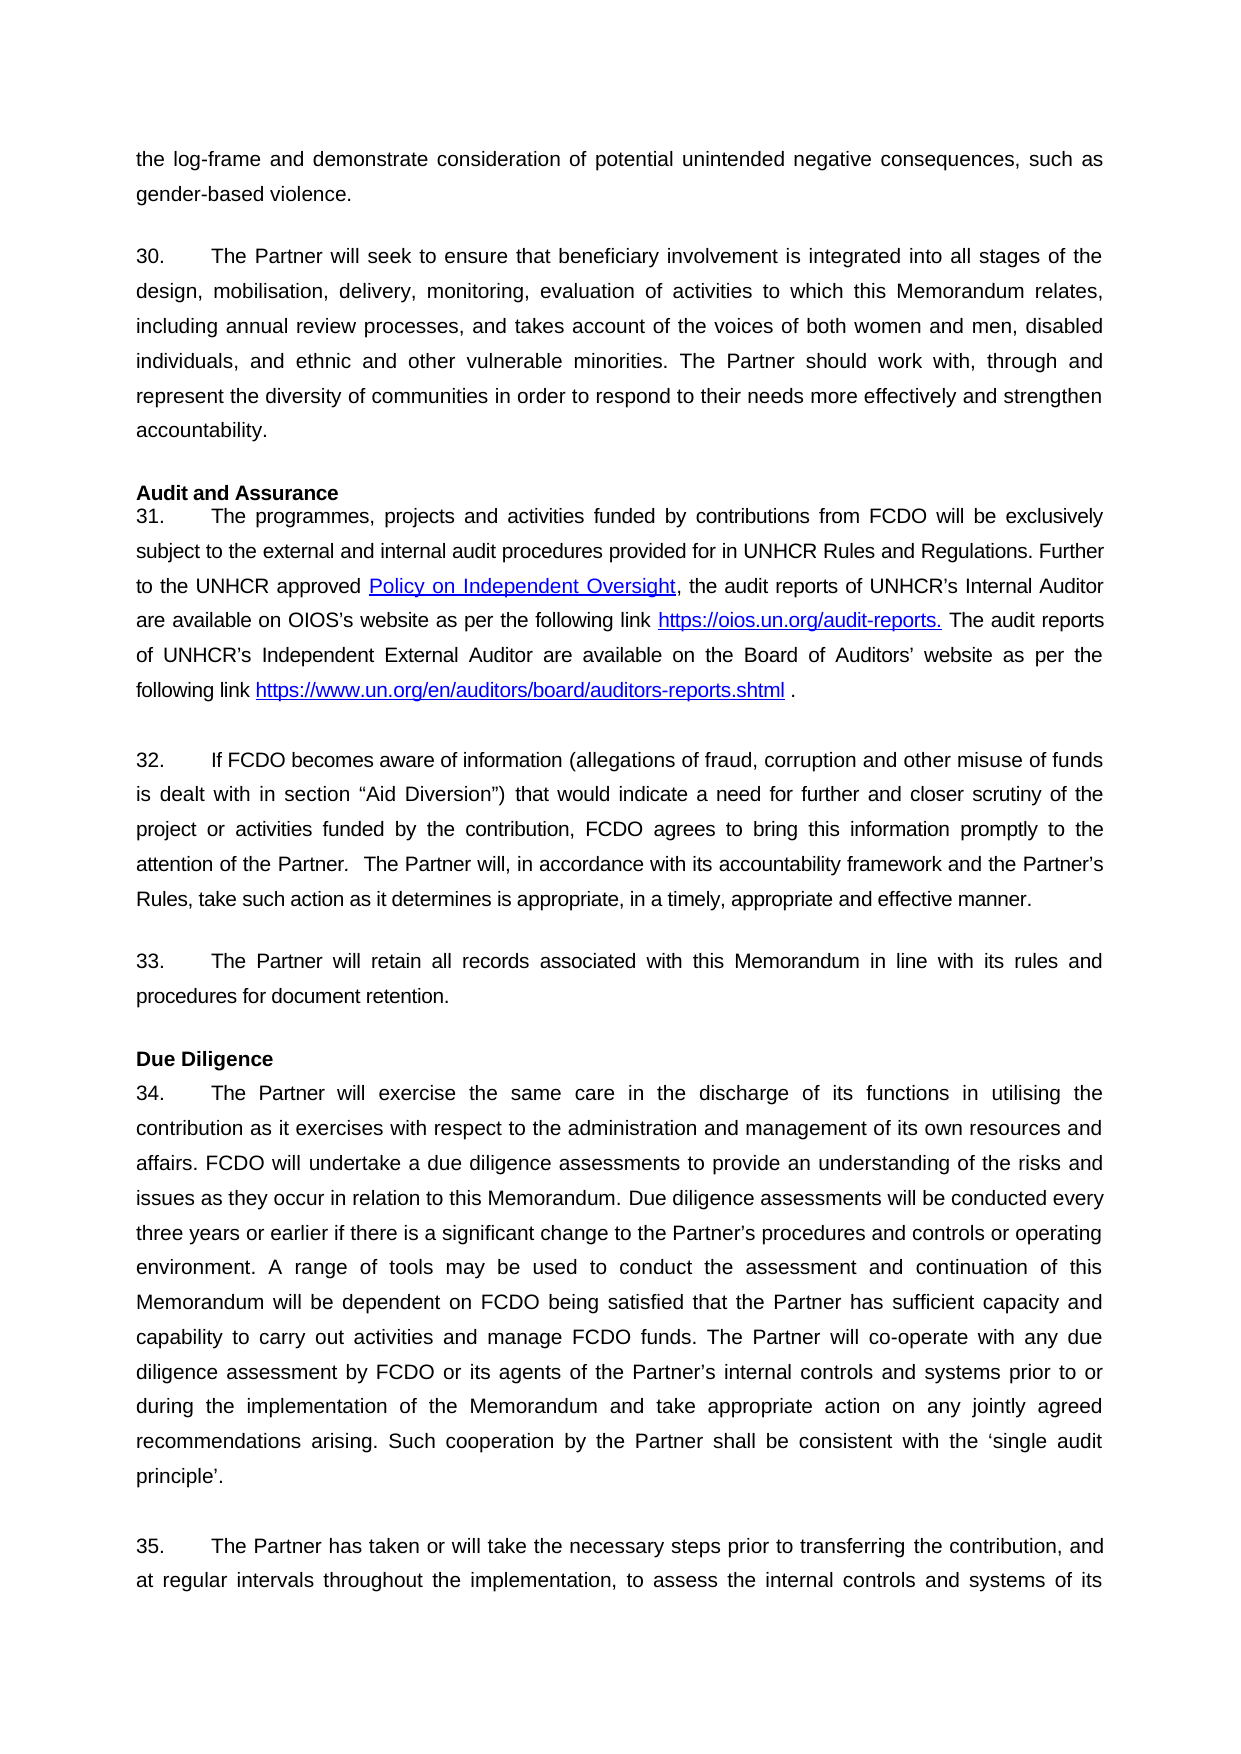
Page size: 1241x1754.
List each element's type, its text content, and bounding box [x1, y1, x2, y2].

text Due Diligence [136, 1047, 1104, 1070]
list the log-frame and demonstrate consideration of potential unintended negative consequences, such as gender-based violence. [136, 148, 1104, 206]
list The Partner will seek to ensure that beneficiary involvement is integrated into all stages of the design, mobilisation, delivery, monitoring, evaluation of activities to which this Memorandum relates, including annual review processes, and takes account of the voices of both women and men, disabled individuals, and ethnic and other vulnerable minorities. The Partner should work with, through and represent the diversity of communities in order to respond to their needs more effectively and strengthen accountability. [136, 245, 1104, 442]
text Audit and Assurance [136, 481, 1104, 505]
list The programmes, projects and activities funded by contributions from FCDO will be exclusively subject to the external and internal audit procedures provided for in UNHCR Rules and Regulations. Further to the UNHCR approved Policy on Independent Oversight, the audit reports of UNHCR’s Internal Auditor are available on OIOS’s website as per the following link https://oios.un.org/audit-reports. The audit reports of UNHCR’s Independent External Auditor are available on the Board of Auditors’ website as per the following link https://www.un.org/en/auditors/board/auditors-reports.shtml . [136, 505, 1104, 702]
list The Partner has taken or will take the necessary steps prior to transferring the contribution, and at regular intervals throughout the implementation, to assess the internal controls and systems of its [136, 1534, 1104, 1592]
list If FCDO becomes aware of information (allegations of fraud, corruption and other misuse of funds is dealt with in section “Aid Diversion”) that would indicate a need for further and closer scrutiny of the project or activities funded by the contribution, FCDO agrees to bring this information promptly to the attention of the Partner. The Partner will, in accordance with its accountability framework and the Partner’s Rules, take such action as it determines is appropriate, in a timely, appropriate and effective manner. [136, 748, 1104, 911]
list The Partner will retain all records associated with this Memorandum in line with its rules and procedures for document retention. [136, 950, 1104, 1008]
list The Partner will exercise the same care in the discharge of its functions in utilising the contribution as it exercises with respect to the administration and management of its own resources and affairs. FCDO will undertake a due diligence assessments to provide an understanding of the risks and issues as they occur in relation to this Memorandum. Due diligence assessments will be conducted every three years or earlier if there is a significant change to the Partner’s procedures and controls or operating environment. A range of tools may be used to conduct the assessment and continuation of this Memorandum will be dependent on FCDO being satisfied that the Partner has sufficient capacity and capability to carry out activities and manage FCDO funds. The Partner will co-operate with any due diligence assessment by FCDO or its agents of the Partner’s internal controls and systems prior to or during the implementation of the Memorandum and take appropriate action on any jointly agreed recommendations arising. Such cooperation by the Partner shall be consistent with the ‘single audit principle’. [136, 1082, 1104, 1488]
